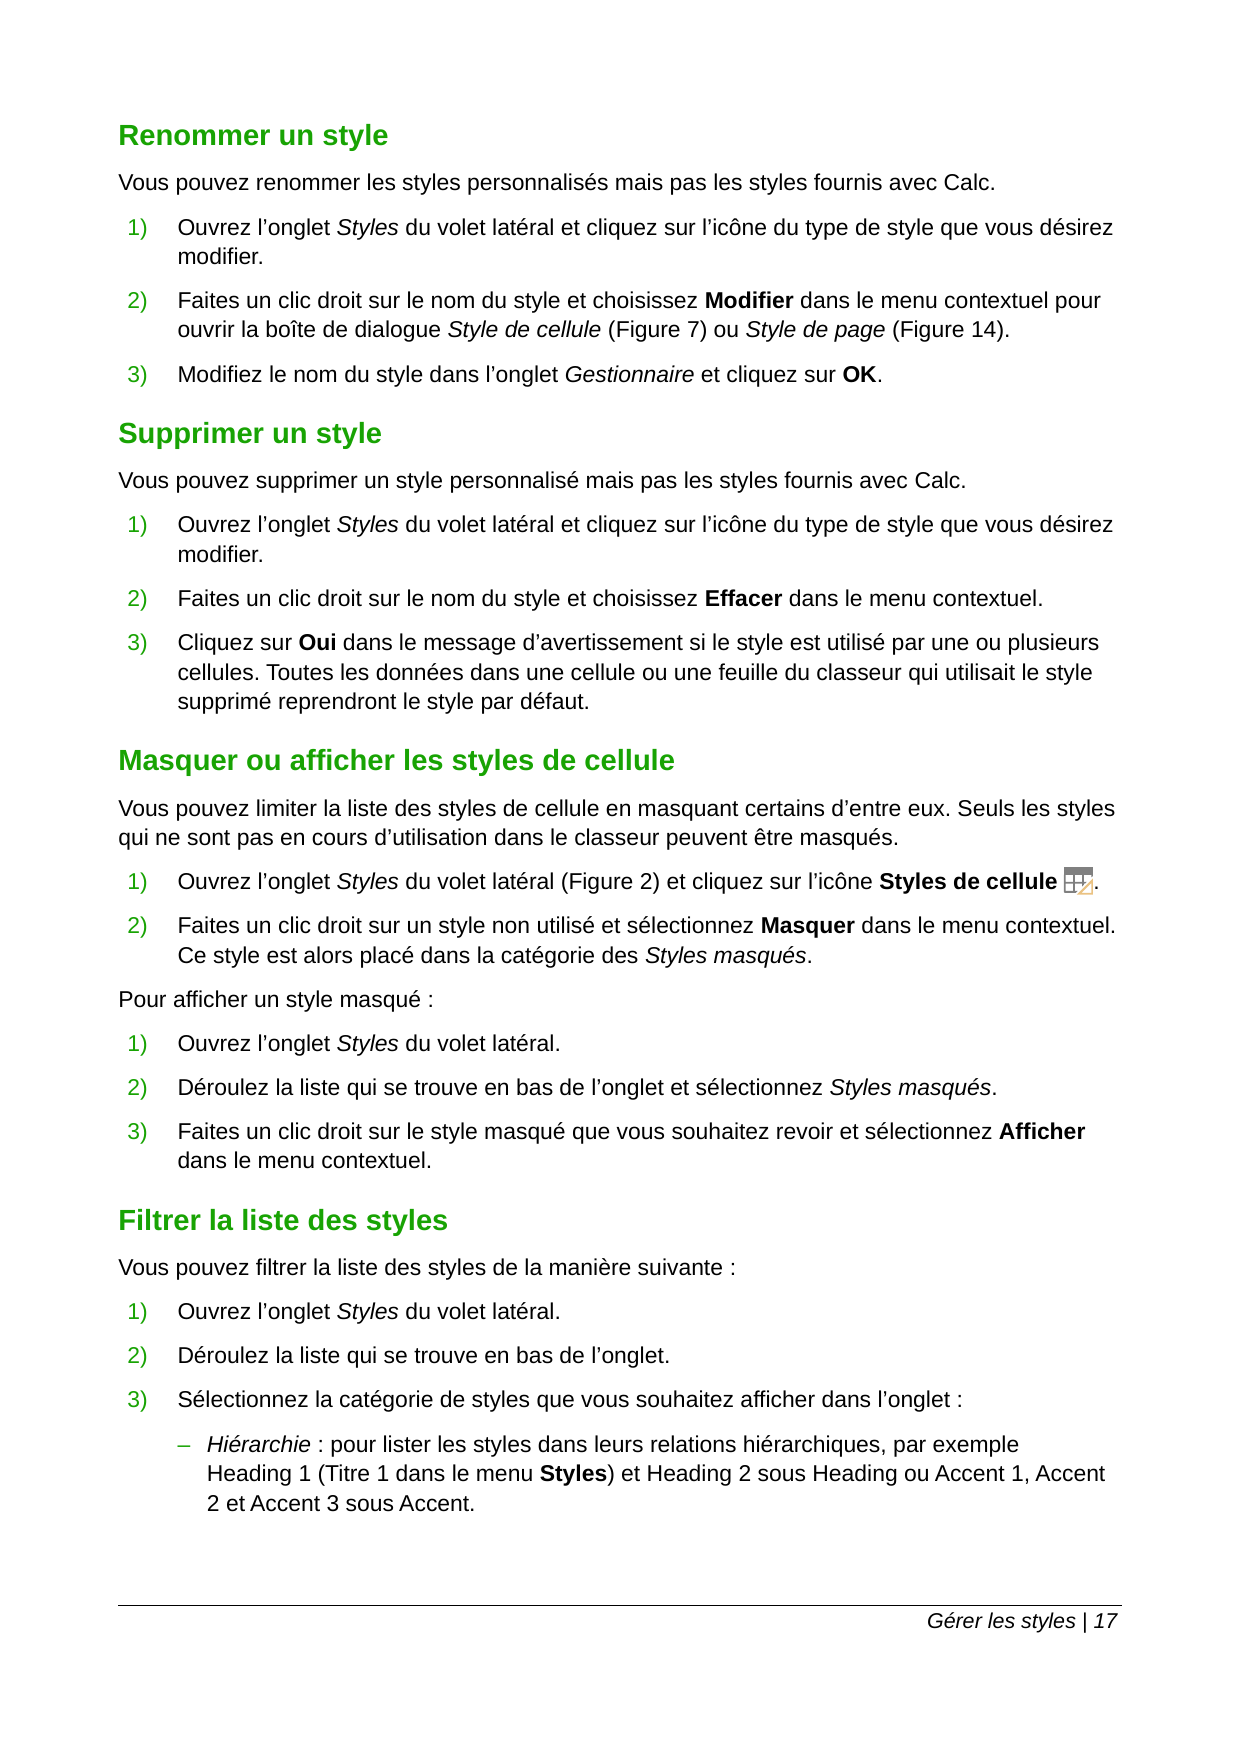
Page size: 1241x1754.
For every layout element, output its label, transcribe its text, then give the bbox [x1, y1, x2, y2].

list Hiérarchie : pour lister les styles dans leurs relations hiérarchiques, par exemple Heading 1 (Titre 1 dans le menu Styles) et Heading 2 sous Heading ou Accent 1, Accent 2 et Accent 3 sous Accent. [177, 1427, 1122, 1516]
text Vous pouvez renommer les styles personnalisés mais pas les styles fournis avec Calc. [118, 166, 1122, 196]
subtitle Renommer un style [118, 118, 1122, 152]
subtitle Masquer ou afficher les styles de cellule [118, 743, 1122, 777]
list Modifiez le nom du style dans l’onglet Gestionnaire et cliquez sur OK. [148, 357, 1122, 387]
text Vous pouvez limiter la liste des styles de cellule en masquant certains d’entre eux. Seuls les styles qui ne sont pas en cours d’utilisation dans le classeur peuvent être masqués. [118, 792, 1122, 851]
subtitle Filtrer la liste des styles [118, 1203, 1122, 1237]
list Ouvrez l’onglet Styles du volet latéral et cliquez sur l’icône du type de style que vous désirez modifier. [148, 508, 1122, 567]
list Ouvrez l’onglet Styles du volet latéral (Figure 2) et cliquez sur l’icône Styles de cellule . [148, 865, 1122, 894]
list Cliquez sur Oui dans le message d’avertissement si le style est utilisé par une ou plusieurs cellules. Toutes les données dans une cellule ou une feuille du classeur qui utilisait le style supprimé reprendront le style par défaut. [148, 626, 1122, 714]
list Faites un clic droit sur le nom du style et choisissez Modifier dans le menu contextuel pour ouvrir la boîte de dialogue Style de cellule (Figure 7) ou Style de page (Figure 14). [148, 284, 1122, 343]
list Ouvrez l’onglet Styles du volet latéral et cliquez sur l’icône du type de style que vous désirez modifier. [148, 210, 1122, 269]
list Faites un clic droit sur un style non utilisé et sélectionnez Masquer dans le menu contextuel. Ce style est alors placé dans la catégorie des Styles masqués. [148, 909, 1122, 968]
list Déroulez la liste qui se trouve en bas de l’onglet. [148, 1339, 1122, 1369]
list Ouvrez l’onglet Styles du volet latéral. [148, 1027, 1122, 1056]
list Déroulez la liste qui se trouve en bas de l’onglet et sélectionnez Styles masqués. [148, 1071, 1122, 1100]
text Vous pouvez supprimer un style personnalisé mais pas les styles fournis avec Calc. [118, 464, 1122, 494]
subtitle Supprimer un style [118, 416, 1122, 449]
list Sélectionnez la catégorie de styles que vous souhaitez afficher dans l’onglet : [148, 1383, 1122, 1413]
list Ouvrez l’onglet Styles du volet latéral. [148, 1295, 1122, 1325]
text Pour afficher un style masqué : [118, 983, 1122, 1012]
text Vous pouvez filtrer la liste des styles de la manière suivante : [118, 1251, 1122, 1281]
list Faites un clic droit sur le nom du style et choisissez Effacer dans le menu contextuel. [148, 582, 1122, 611]
list Faites un clic droit sur le style masqué que vous souhaitez revoir et sélectionnez Afficher dans le menu contextuel. [148, 1115, 1122, 1174]
